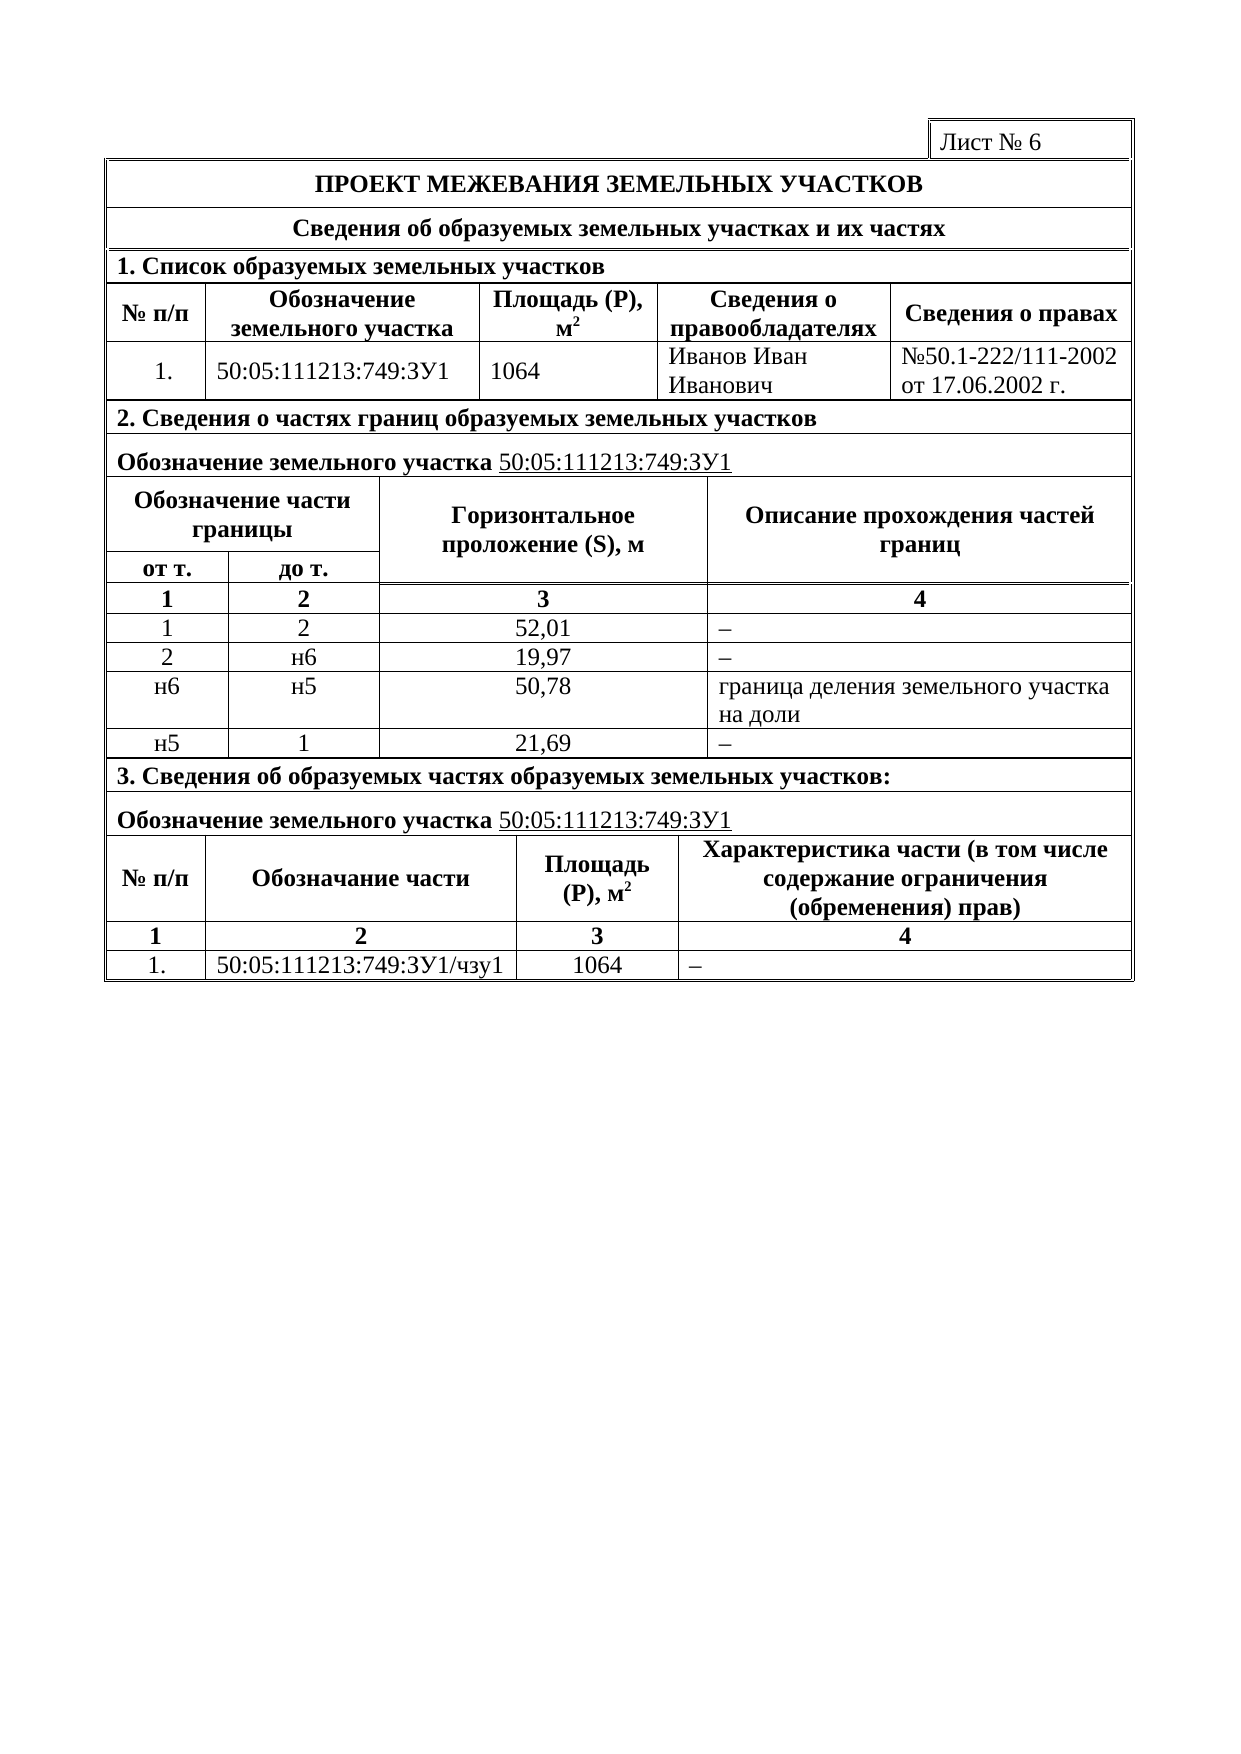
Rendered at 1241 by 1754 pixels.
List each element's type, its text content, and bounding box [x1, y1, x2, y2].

table_cell № п/п [107, 836, 205, 921]
table_cell [107, 951, 205, 978]
table_cell 21,69 [380, 729, 707, 757]
table_cell Характеристика части (в том числе содержание ограничения (обременения) прав) [679, 836, 1131, 921]
table_cell Обозначание части [206, 836, 516, 921]
table_cell 3. Сведения об образуемых частях образуемых земельных участков: [107, 759, 1131, 791]
table_cell н6 [229, 643, 379, 671]
table_cell 2. Сведения о частях границ образуемых земельных участков [107, 401, 1131, 433]
table_cell 2 [206, 922, 516, 950]
table_cell 52,01 [380, 614, 707, 642]
table_cell 19,97 [380, 643, 707, 671]
table_cell – [708, 614, 1131, 642]
table_cell 1 [107, 922, 205, 950]
table_cell 3 [517, 922, 678, 950]
table_cell н5 [107, 729, 228, 757]
table_cell 3 [380, 585, 707, 613]
table_cell Сведения об образуемых земельных участках и их частях [107, 208, 1131, 247]
table_cell 4 [679, 922, 1131, 950]
table_cell 1064 [517, 951, 678, 978]
table_cell Сведения о правообладателях [658, 284, 890, 341]
table_cell 2 [229, 583, 379, 613]
table_cell 1 [107, 583, 228, 613]
table_cell 4 [708, 582, 1132, 613]
table_cell Обозначение части границы [107, 477, 379, 551]
table_cell Площадь (Р), м2 [517, 836, 678, 921]
table_cell до т. [229, 552, 379, 582]
table_cell 50:05:111213:749:ЗУ1 [206, 342, 479, 399]
table_cell 1064 [480, 342, 657, 399]
table_cell ПРОЕКТ МЕЖЕВАНИЯ ЗЕМЕЛЬНЫХ УЧАСТКОВ [107, 158, 1132, 207]
table_cell № п/п [107, 284, 205, 341]
table_cell 1 [229, 729, 379, 757]
table_cell Описание прохождения частей границ [708, 477, 1131, 582]
table_cell Обозначение земельного участка 50:05:111213:749:ЗУ1 [107, 434, 1131, 476]
table_cell граница деления земельного участка на доли [708, 672, 1131, 728]
table_header [105, 118, 929, 157]
table_cell – [708, 729, 1131, 757]
table_cell 50,78 [380, 672, 707, 728]
table_cell [107, 342, 205, 399]
table_cell – [708, 643, 1131, 671]
table_cell №50.1-222/111-2002 от 17.06.2002 г. [891, 342, 1131, 399]
table_cell н6 [107, 672, 228, 728]
table_cell Обозначение земельного участка [206, 284, 479, 341]
table_cell Горизонтальное проложение (S), м [380, 477, 707, 582]
table_cell 1. Список образуемых земельных участков [105, 248, 1132, 282]
table_cell н5 [229, 672, 379, 728]
table_cell от т. [107, 552, 228, 582]
table_cell 1 [107, 614, 228, 642]
table_cell 2 [107, 643, 228, 671]
table_header Лист № 6 [929, 121, 1131, 157]
table_cell Площадь (Р), м2 [480, 284, 657, 341]
table_cell Обозначение земельного участка 50:05:111213:749:ЗУ1 [107, 792, 1131, 834]
table_cell 50:05:111213:749:ЗУ1/чзу1 [206, 951, 516, 978]
table_cell 2 [229, 614, 379, 642]
table_cell Иванов Иван Иванович [658, 342, 890, 399]
table_cell – [679, 951, 1131, 978]
table_cell Сведения о правах [891, 284, 1131, 341]
